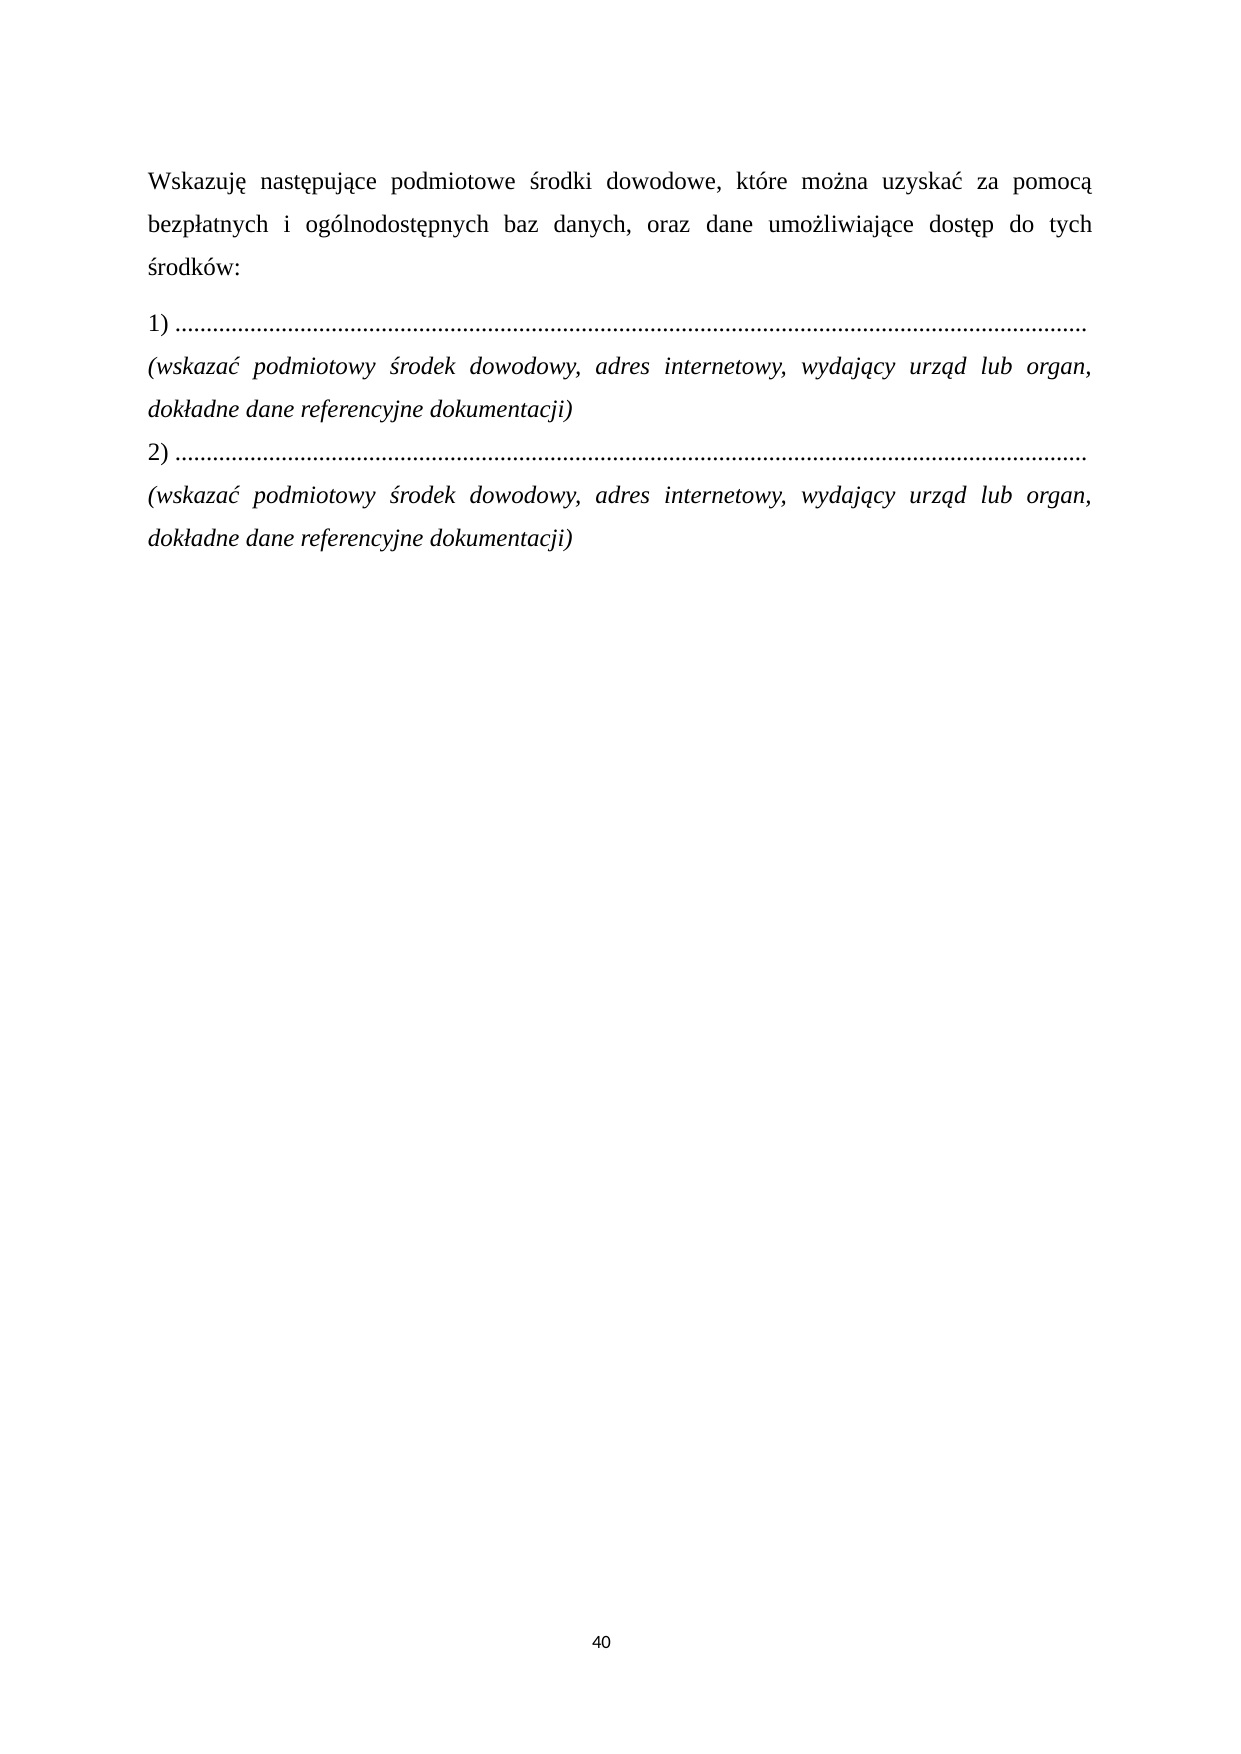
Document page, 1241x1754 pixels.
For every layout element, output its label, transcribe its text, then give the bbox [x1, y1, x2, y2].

text 2) .................................................................................................................................................. [148, 437, 1093, 466]
text Wskazuję następujące podmiotowe środki dowodowe, które można uzyskać za pomocą bezpłatnych i ogólnodostępnych baz danych, oraz dane umożliwiające dostęp do tych środków: [148, 166, 1093, 281]
text (wskazać podmiotowy środek dowodowy, adres internetowy, wydający urząd lub organ, dokładne dane referencyjne dokumentacji) [148, 351, 1093, 423]
text 1) .................................................................................................................................................. [148, 308, 1093, 336]
text (wskazać podmiotowy środek dowodowy, adres internetowy, wydający urząd lub organ, dokładne dane referencyjne dokumentacji) [148, 480, 1093, 552]
